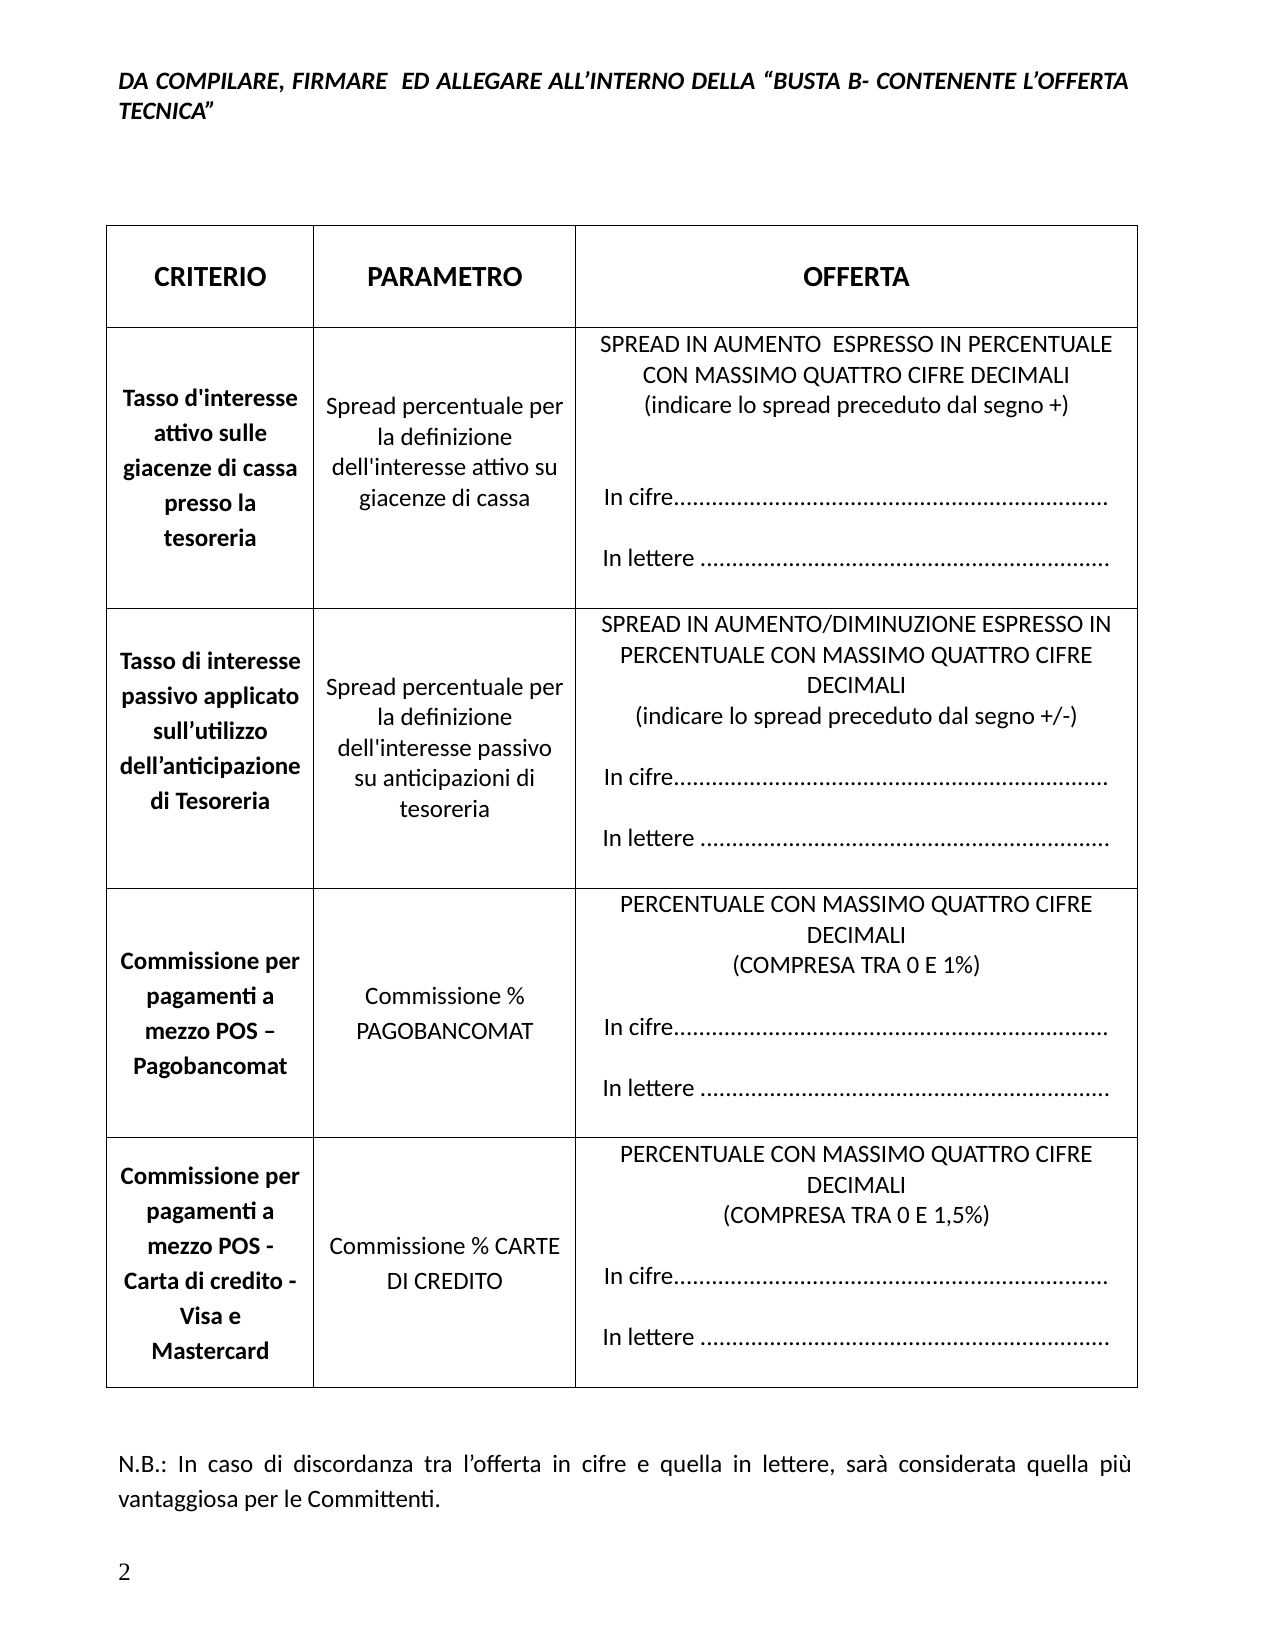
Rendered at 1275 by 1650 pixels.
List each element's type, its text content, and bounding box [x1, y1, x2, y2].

table_header CRITERIO [107, 226, 313, 327]
table_cell PERCENTUALE CON MASSIMO QUATTRO CIFRE DECIMALI (COMPRESA TRA 0 E 1%) In cifre..................................................................... In lettere ................................................................. [576, 889, 1137, 1137]
table_cell SPREAD IN AUMENTO ESPRESSO IN PERCENTUALE CON MASSIMO QUATTRO CIFRE DECIMALI (indicare lo spread preceduto dal segno +) In cifre..................................................................... In lettere ................................................................. [576, 328, 1137, 607]
table_cell Commissione per pagamenti a mezzo POS – Pagobancomat [107, 889, 313, 1137]
text N.B.: In caso di discordanza tra l’offerta in cifre e quella in lettere, sarà considerata quella più vantaggiosa per le Committenti. [118, 1448, 1133, 1513]
table_cell Commissione % PAGOBANCOMAT [314, 889, 575, 1137]
table_cell Spread percentuale per la definizione dell'interesse attivo su giacenze di cassa [314, 328, 575, 607]
table_header offerta [576, 226, 1137, 327]
table_cell Spread percentuale per la definizione dell'interesse passivo su anticipazioni di tesoreria [314, 609, 575, 888]
table_cell SPREAD IN AUMENTO/DIMINUZIONE ESPRESSO IN PERCENTUALE CON MASSIMO QUATTRO CIFRE DECIMALI (indicare lo spread preceduto dal segno +/-) In cifre..................................................................... In lettere ................................................................. [576, 609, 1137, 888]
table_cell PERCENTUALE CON MASSIMO QUATTRO CIFRE DECIMALI (COMPRESA TRA 0 E 1,5%) In cifre..................................................................... In lettere ................................................................. [576, 1138, 1137, 1387]
table_cell Tasso d'interesse attivo sulle giacenze di cassa presso la tesoreria [107, 328, 313, 607]
table_cell Commissione per pagamenti a mezzo POS - Carta di credito - Visa e Mastercard [107, 1138, 313, 1387]
table_header parametro [314, 226, 575, 327]
table_cell Commissione % CARTE DI CREDITO [314, 1138, 575, 1387]
table_cell Tasso di interesse passivo applicato sull’utilizzo dell’anticipazione di Tesoreria [107, 609, 313, 888]
